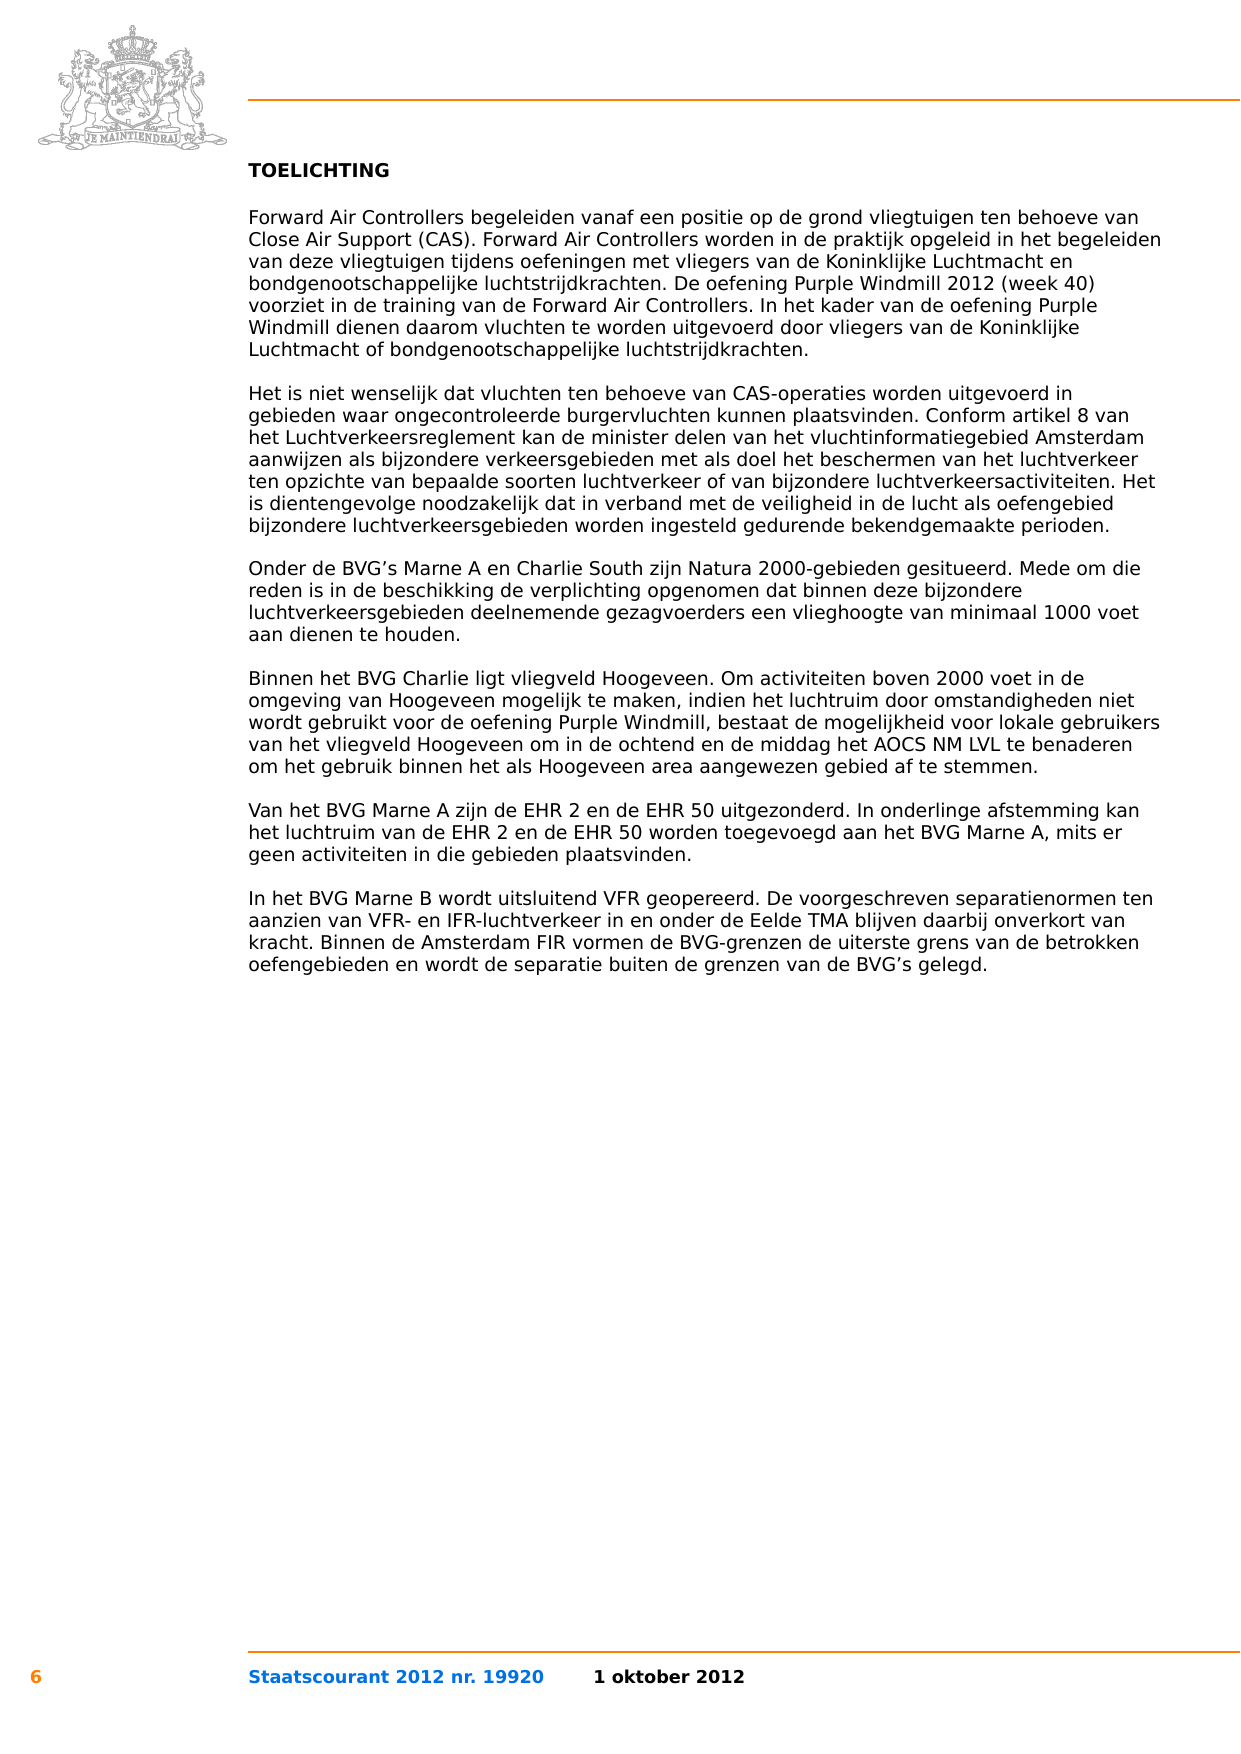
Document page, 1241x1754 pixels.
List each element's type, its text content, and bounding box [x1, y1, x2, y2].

text Het is niet wenselijk dat vluchten ten behoeve van CAS-operaties worden uitgevoerd in gebieden waar ongecontroleerde burgervluchten kunnen plaatsvinden. Conform artikel 8 van het Luchtverkeersreglement kan de minister delen van het vluchtinformatiegebied Amsterdam aanwijzen als bijzondere verkeersgebieden met als doel het beschermen van het luchtverkeer ten opzichte van bepaalde soorten luchtverkeer of van bijzondere luchtverkeersactiviteiten. Het is dientengevolge noodzakelijk dat in verband met de veiligheid in de lucht als oefengebied bijzondere luchtverkeersgebieden worden ingesteld gedurende bekendgemaakte perioden. [248, 383, 1163, 536]
picture [38, 25, 227, 150]
text Van het BVG Marne A zijn de EHR 2 en de EHR 50 uitgezonderd. In onderlinge afstemming kan het luchtruim van de EHR 2 en de EHR 50 worden toegevoegd aan het BVG Marne A, mits er geen activiteiten in die gebieden plaatsvinden. [248, 800, 1163, 866]
text In het BVG Marne B wordt uitsluitend VFR geopereerd. De voorgeschreven separatienormen ten aanzien van VFR- en IFR-luchtverkeer in en onder de Eelde TMA blijven daarbij onverkort van kracht. Binnen de Amsterdam FIR vormen de BVG-grenzen de uiterste grens van de betrokken oefengebieden en wordt de separatie buiten de grenzen van de BVG’s gelegd. [248, 888, 1163, 976]
subtitle TOELICHTING [248, 160, 1163, 182]
text Onder de BVG’s Marne A en Charlie South zijn Natura 2000-gebieden gesitueerd. Mede om die reden is in de beschikking de verplichting opgenomen dat binnen deze bijzondere luchtverkeersgebieden deelnemende gezagvoerders een vlieghoogte van minimaal 1000 voet aan dienen te houden. [248, 558, 1163, 646]
text Binnen het BVG Charlie ligt vliegveld Hoogeveen. Om activiteiten boven 2000 voet in de omgeving van Hoogeveen mogelijk te maken, indien het luchtruim door omstandigheden niet wordt gebruikt voor de oefening Purple Windmill, bestaat de mogelijkheid voor lokale gebruikers van het vliegveld Hoogeveen om in de ochtend en de middag het AOCS NM LVL te benaderen om het gebruik binnen het als Hoogeveen area aangewezen gebied af te stemmen. [248, 668, 1163, 778]
text Forward Air Controllers begeleiden vanaf een positie op de grond vliegtuigen ten behoeve van Close Air Support (CAS). Forward Air Controllers worden in de praktijk opgeleid in het begeleiden van deze vliegtuigen tijdens oefeningen met vliegers van de Koninklijke Luchtmacht en bondgenootschappelijke luchtstrijdkrachten. De oefening Purple Windmill 2012 (week 40) voorziet in de training van de Forward Air Controllers. In het kader van de oefening Purple Windmill dienen daarom vluchten te worden uitgevoerd door vliegers van de Koninklijke Luchtmacht of bondgenootschappelijke luchtstrijdkrachten. [248, 207, 1163, 361]
